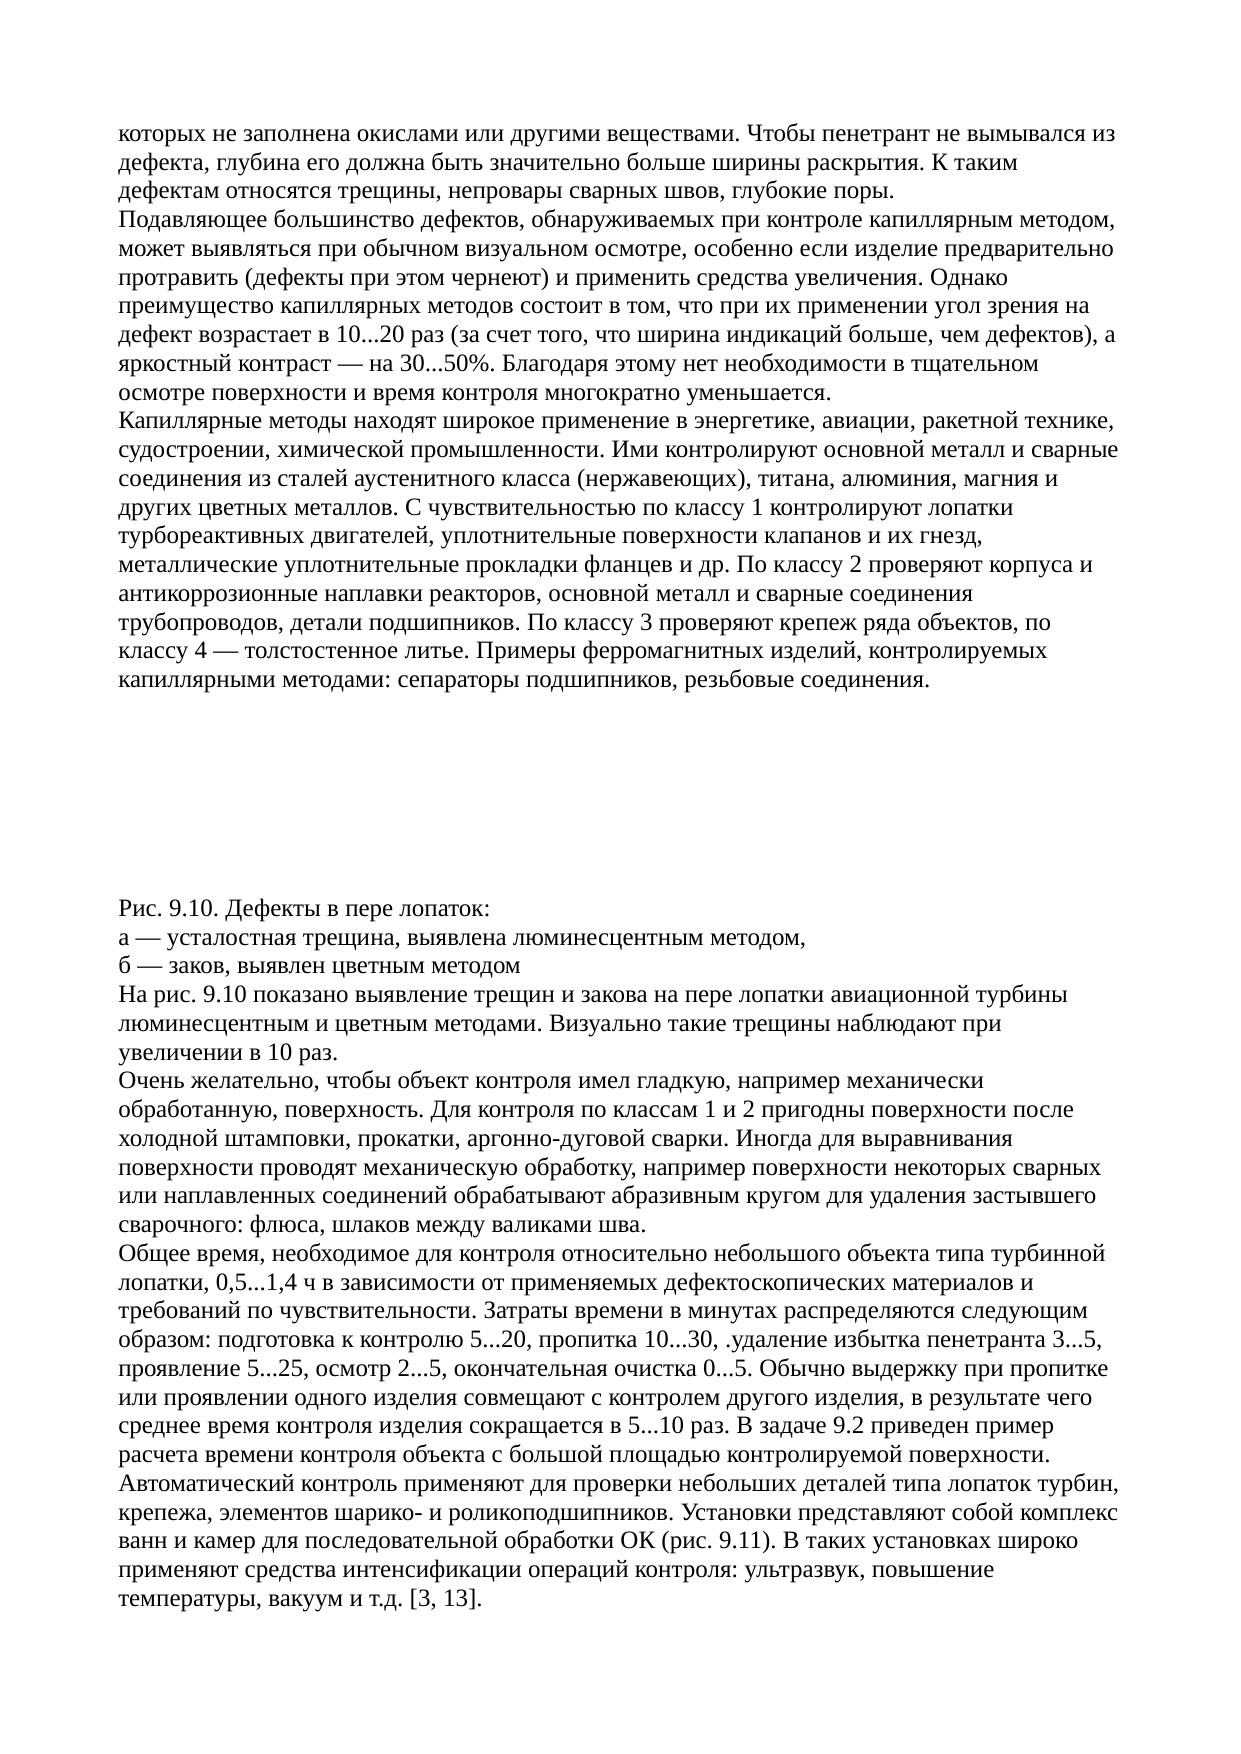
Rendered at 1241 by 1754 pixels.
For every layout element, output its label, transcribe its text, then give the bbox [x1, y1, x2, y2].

text которых не заполнена окислами или другими веществами. Чтобы пенетрант не вымывался из дефекта, глубина его должна быть значительно больше ширины раскрытия. К таким дефектам относятся трещины, непровары сварных швов, глубокие поры. Подавляющее большинство дефектов, обнаруживаемых при контроле капиллярным методом, может выявляться при обычном визуальном осмотре, особенно если изделие предварительно протравить (дефекты при этом чернеют) и применить средства увеличения. Однако преимущество капиллярных методов состоит в том, что при их применении угол зрения на дефект возрастает в 10...20 раз (за счет того, что ширина индикаций больше, чем дефектов), а яркостный контраст — на 30...50%. Благодаря этому нет необходимости в тщательном осмотре поверхности и время контроля многократно уменьшается. Капиллярные методы находят широкое применение в энергетике, авиации, ракетной технике, судостроении, химической промышленности. Ими контролируют основной металл и сварные соединения из сталей аустенитного класса (нержавеющих), титана, алюминия, магния и других цветных металлов. С чувствительностью по классу 1 контролируют лопатки турбореактивных двигателей, уплотнительные поверхности клапанов и их гнезд, металлические уплотнительные прокладки фланцев и др. По классу 2 проверяют корпуса и антикоррозионные наплавки реакторов, основной металл и сварные соединения трубопроводов, детали подшипников. По классу 3 проверяют крепеж ряда объектов, по классу 4 — толстостенное литье. Примеры ферромагнитных изделий, контролируемых капиллярными методами: сепараторы подшипников, резьбовые соединения. Рис. 9.10. Дефекты в пере лопаток: а — усталостная трещина, выявлена люминесцентным методом, б — заков, выявлен цветным методом На рис. 9.10 показано выявление трещин и закова на пере лопатки авиационной турбины люминесцентным и цветным методами. Визуально такие трещины наблюдают при увеличении в 10 раз. Очень желательно, чтобы объект контроля имел гладкую, например механически обработанную, поверхность. Для контроля по классам 1 и 2 пригодны поверхности после холодной штамповки, прокатки, аргонно-дуговой сварки. Иногда для выравнивания поверхности проводят механическую обработку, например поверхности некоторых сварных или наплавленных соединений обрабатывают абразивным кругом для удаления застывшего сварочного: флюса, шлаков между валиками шва. Общее время, необходимое для контроля относительно небольшого объекта типа турбинной лопатки, 0,5...1,4 ч в зависимости от применяемых дефектоскопических материалов и требований по чувствительности. Затраты времени в минутах распределяются следующим образом: подготовка к контролю 5...20, пропитка 10...30, .удаление избытка пенетранта 3...5, проявление 5...25, осмотр 2...5, окончательная очистка 0...5. Обычно выдержку при пропитке или проявлении одного изделия совмещают с контролем другого изделия, в результате чего среднее время контроля изделия сокращается в 5...10 раз. В задаче 9.2 приведен пример расчета времени контроля объекта с большой площадью контролируемой поверхности. Автоматический контроль применяют для проверки небольших деталей типа лопаток турбин, крепежа, элементов шарико- и роликоподшипников. Установки представляют собой комплекс ванн и камер для последовательной обработки ОК (рис. 9.11). В таких установках широко применяют средства интенсификации операций контроля: ультразвук, повышение температуры, вакуум и т.д. [3, 13]. [118, 118, 1122, 1612]
